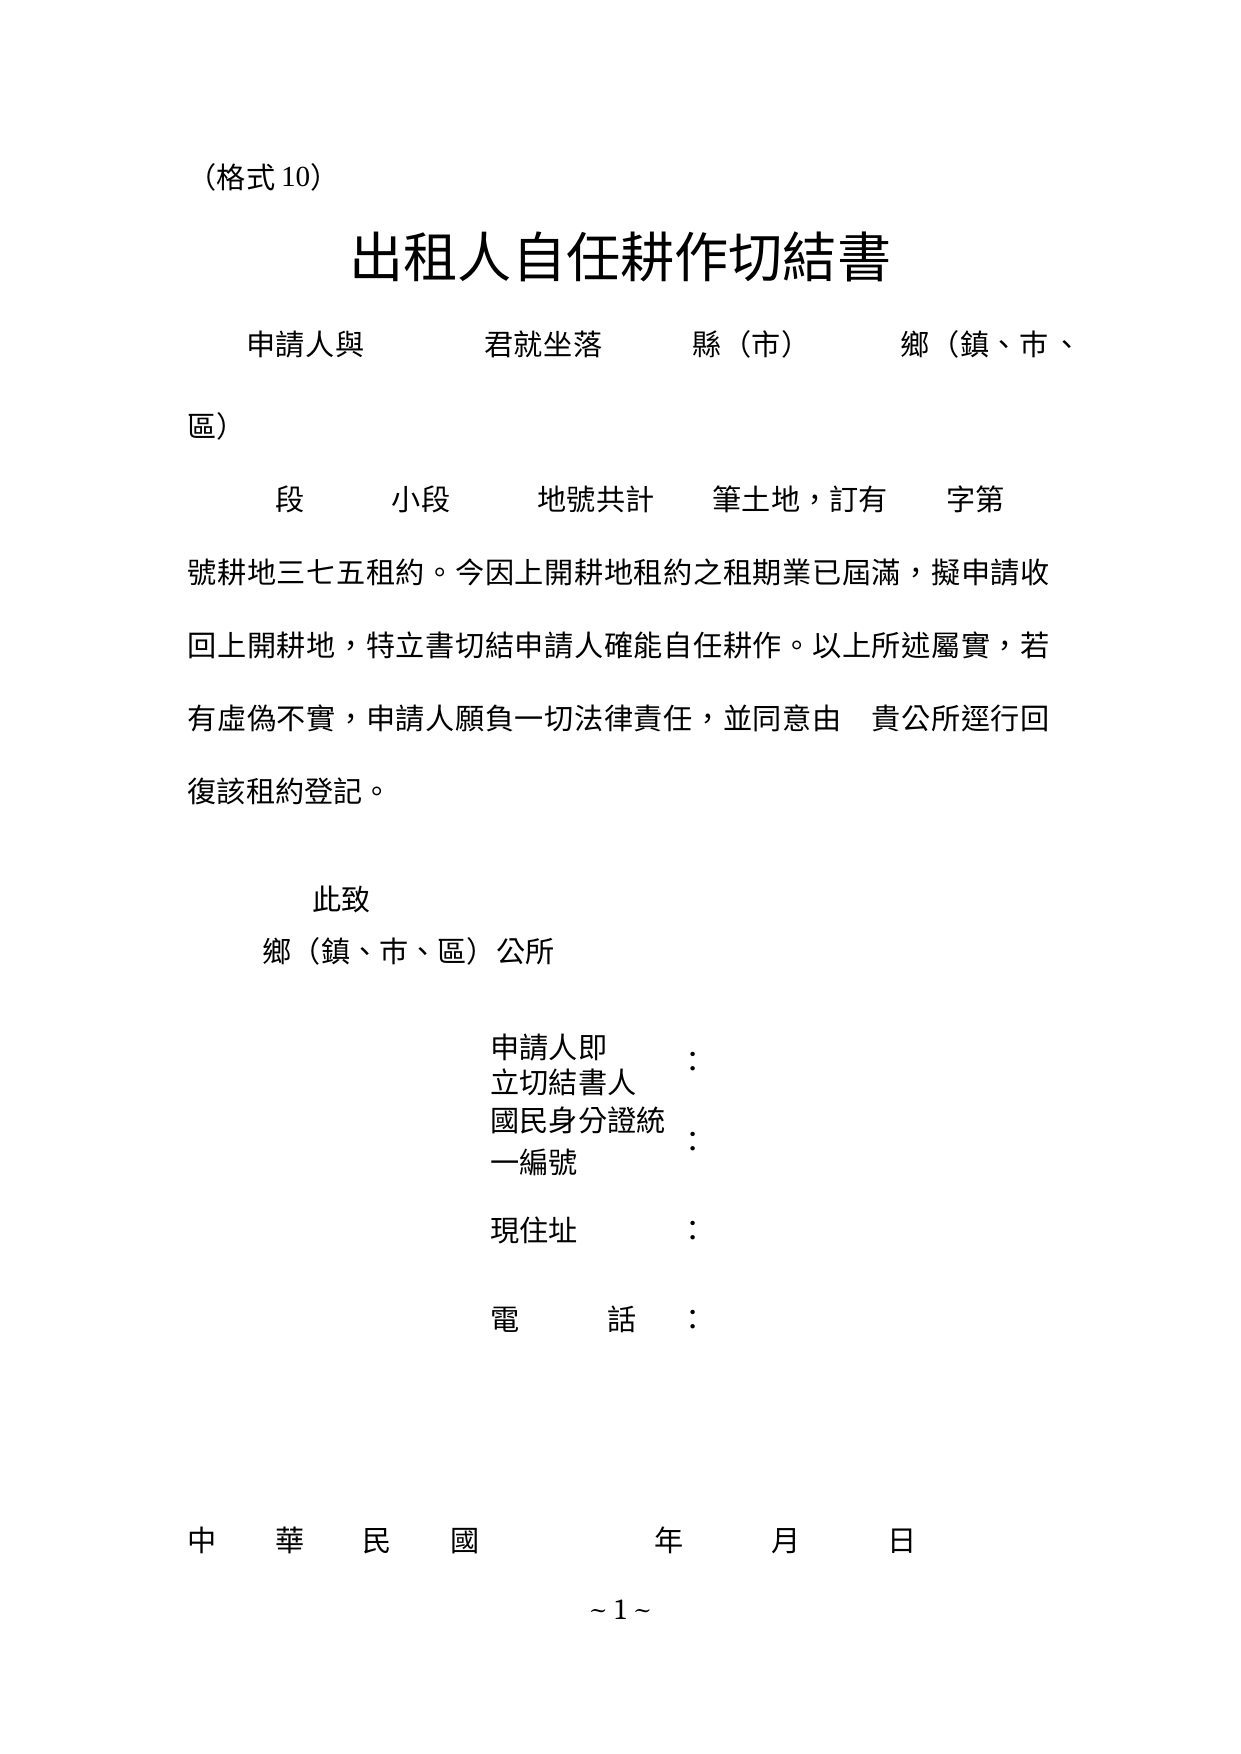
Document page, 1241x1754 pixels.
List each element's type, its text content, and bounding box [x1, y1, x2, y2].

text 鄉（鎮、巿、區）公所 [262, 921, 1053, 973]
text 此致 [312, 869, 1053, 921]
text 段 小段 地號共計 筆土地，訂有 字第 [187, 452, 1053, 525]
subtitle 出租人自任耕作切結書 [187, 202, 1053, 306]
table_cell ： [675, 1185, 1137, 1273]
table_cell 立切結書人 [488, 1060, 675, 1096]
text 申請人與 君就坐落 縣（市） 鄉（鎮、巿、區） [187, 306, 1053, 452]
table_cell 國民身分證統一編號 [488, 1096, 675, 1184]
table_cell ： [675, 1096, 1137, 1184]
table_header 申請人即 [488, 1025, 675, 1060]
text 號耕地三七五租約。今因上開耕地租約之租期業已屆滿，擬申請收回上開耕地，特立書切結申請人確能自任耕作。以上所述屬實，若有虛偽不實，申請人願負一切法律責任，並同意由 貴公所逕行回復該租約登記。 [187, 525, 1053, 817]
table_cell ： [675, 1273, 1137, 1362]
table_header ： [675, 1025, 1137, 1096]
table_cell 電 話 [488, 1273, 675, 1362]
table_cell 現住址 [488, 1185, 675, 1273]
text （格式10） [187, 150, 1053, 202]
text 中 華 民 國 年 月 日 [187, 1518, 1053, 1560]
